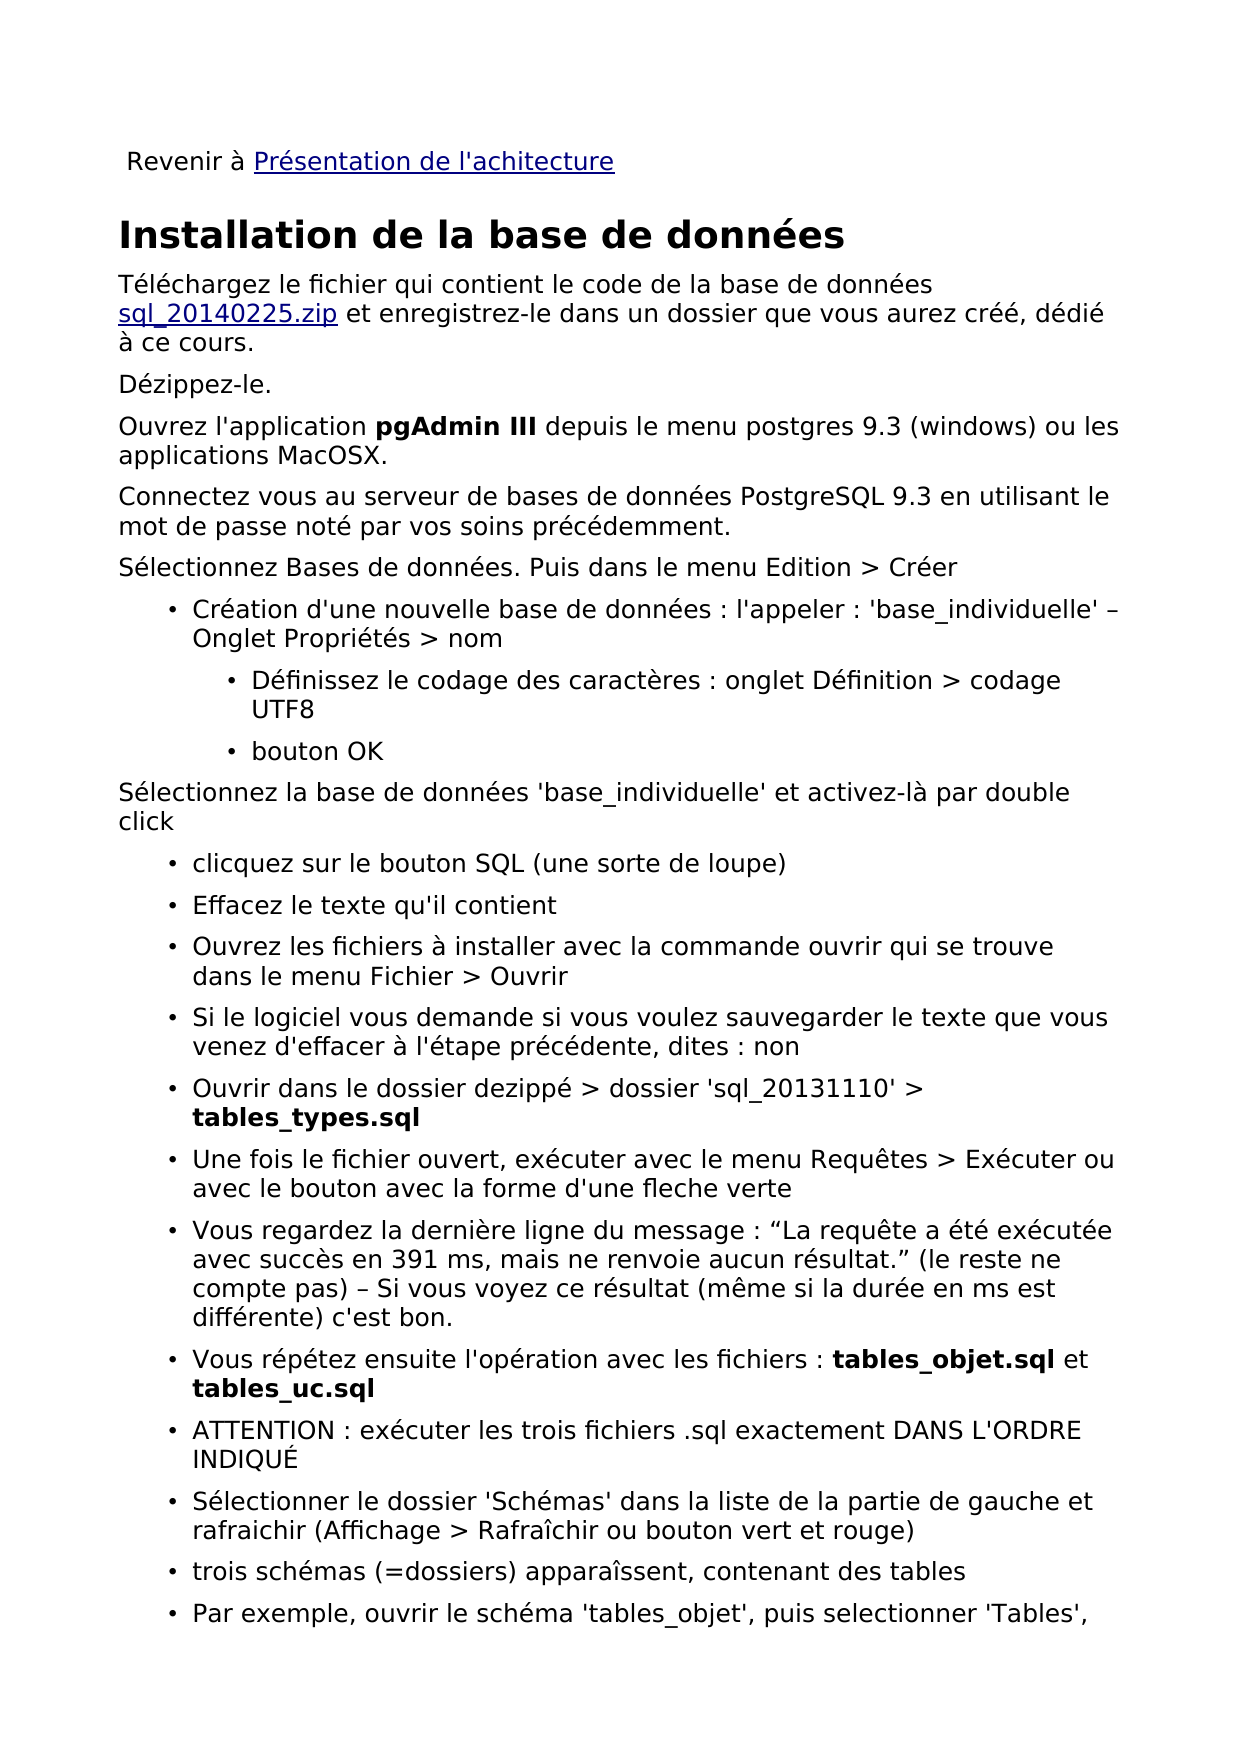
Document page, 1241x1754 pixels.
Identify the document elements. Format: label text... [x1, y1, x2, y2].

text Téléchargez le fichier qui contient le code de la base de données sql_20140225.zip et enregistrez-le dans un dossier que vous aurez créé, dédié à ce cours. [118, 270, 1122, 358]
list Par exemple, ouvrir le schéma 'tables_objet', puis selectionner 'Tables', [177, 1599, 1122, 1628]
list Vous répétez ensuite l'opération avec les fichiers : tables_objet.sql et tables_uc.sql [177, 1345, 1122, 1403]
list trois schémas (=dossiers) apparaîssent, contenant des tables [177, 1558, 1122, 1587]
list Définissez le codage des caractères : onglet Définition > codage UTF8 [236, 666, 1122, 724]
text Sélectionnez Bases de données. Puis dans le menu Edition > Créer [118, 553, 1122, 583]
text Dézippez-le. [118, 370, 1122, 399]
list Création d'une nouvelle base de données : l'appeler : 'base_individuelle' – Onglet Propriétés > nom [177, 595, 1122, 653]
list Une fois le fichier ouvert, exécuter avec le menu Requêtes > Exécuter ou avec le bouton avec la forme d'une fleche verte [177, 1145, 1122, 1203]
list Si le logiciel vous demande si vous voulez sauvegarder le texte que vous venez d'effacer à l'étape précédente, dites : non [177, 1003, 1122, 1062]
list clicquez sur le bouton SQL (une sorte de loupe) [177, 849, 1122, 878]
list ATTENTION : exécuter les trois fichiers .sql exactement DANS L'ORDRE INDIQUÉ [177, 1416, 1122, 1474]
list Vous regardez la dernière ligne du message : “La requête a été exécutée avec succès en 391 ms, mais ne renvoie aucun résultat.” (le reste ne compte pas) – Si vous voyez ce résultat (même si la durée en ms est différente) c'est bon. [177, 1216, 1122, 1333]
subtitle Installation de la base de données [118, 214, 1122, 258]
list Ouvrir dans le dossier dezippé > dossier 'sql_20131110' > tables_types.sql [177, 1074, 1122, 1133]
list bouton OK [236, 737, 1122, 766]
list Ouvrez les fichiers à installer avec la commande ouvrir qui se trouve dans le menu Fichier > Ouvrir [177, 933, 1122, 991]
text Connectez vous au serveur de bases de données PostgreSQL 9.3 en utilisant le mot de passe noté par vos soins précédemment. [118, 483, 1122, 541]
text Revenir à Présentation de l'achitecture [118, 118, 1122, 176]
text Sélectionnez la base de données 'base_individuelle' et activez-là par double click [118, 778, 1122, 837]
list Effacez le texte qu'il contient [177, 891, 1122, 920]
list Sélectionner le dossier 'Schémas' dans la liste de la partie de gauche et rafraichir (Affichage > Rafraîchir ou bouton vert et rouge) [177, 1487, 1122, 1545]
text Ouvrez l'application pgAdmin III depuis le menu postgres 9.3 (windows) ou les applications MacOSX. [118, 412, 1122, 470]
